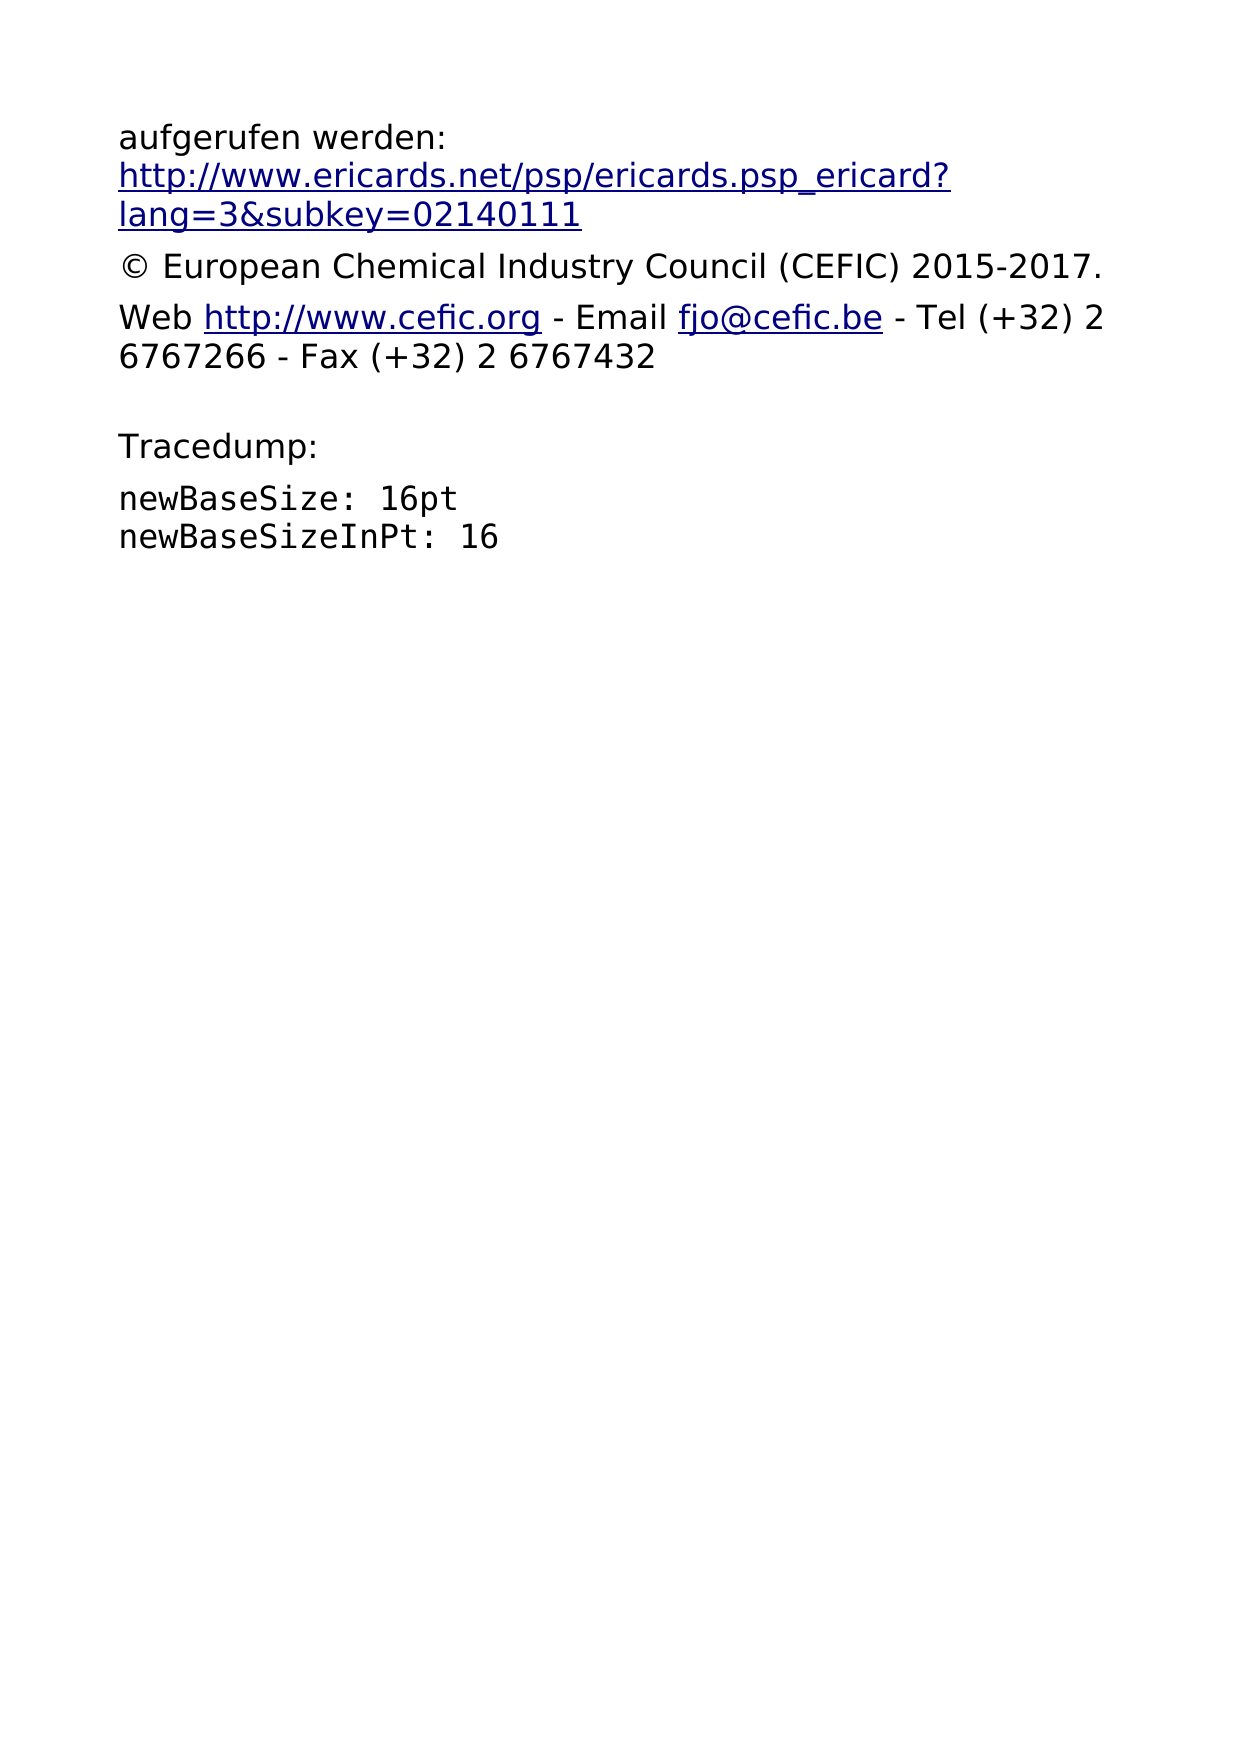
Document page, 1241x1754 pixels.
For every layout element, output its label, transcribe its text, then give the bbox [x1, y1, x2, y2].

text Web http://www.cefic.org - Email fjo@cefic.be - Tel (+32) 2 6767266 - Fax (+32) 2 6767432 [118, 298, 1122, 376]
text Tracedump: [118, 389, 1122, 466]
text aufgerufen werden: http://www.ericards.net/psp/ericards.psp_ericard?lang=3&subkey=02140111 [118, 118, 1122, 235]
text © European Chemical Industry Council (CEFIC) 2015-2017. [118, 247, 1122, 286]
text newBaseSize: 16pt newBaseSizeInPt: 16 [118, 479, 1122, 557]
